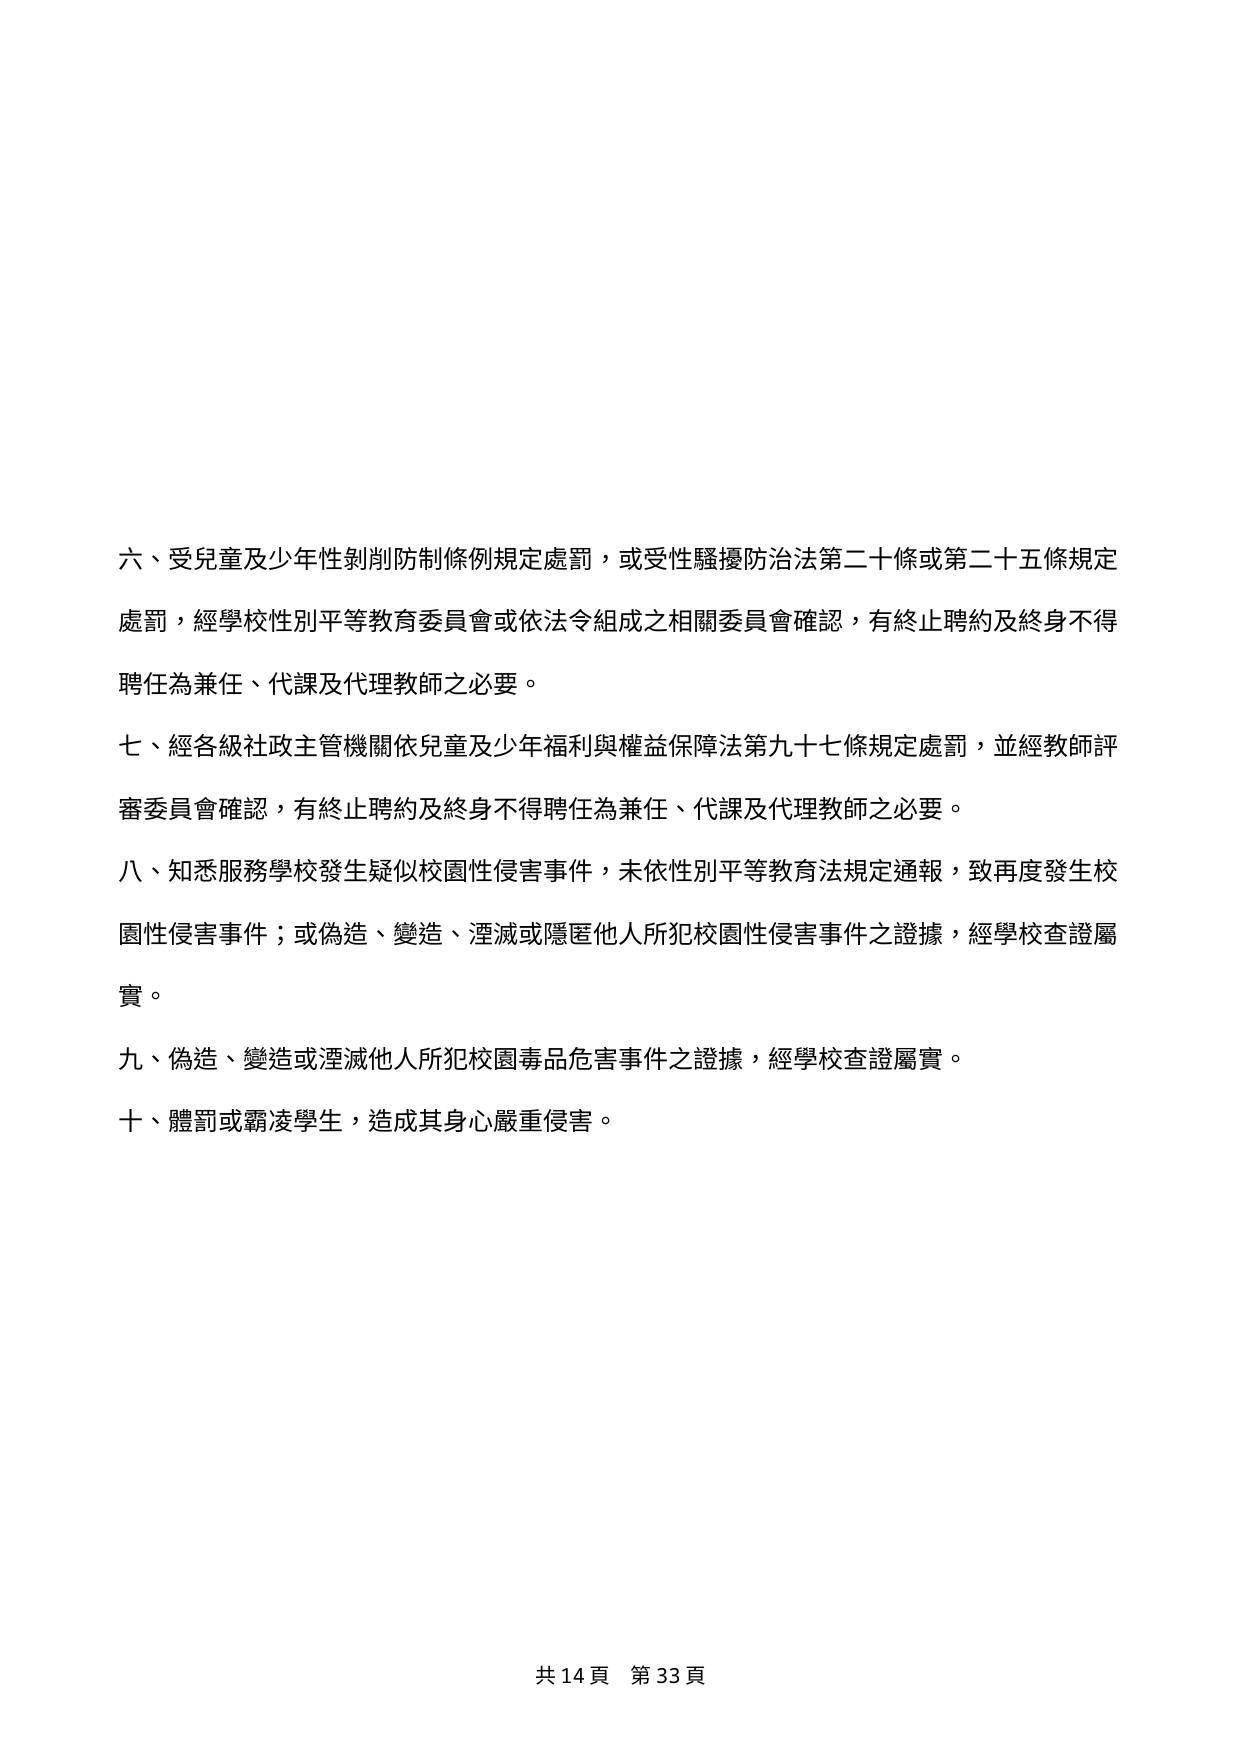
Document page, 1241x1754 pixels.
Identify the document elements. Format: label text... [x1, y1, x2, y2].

text 七、經各級社政主管機關依兒童及少年福利與權益保障法第九十七條規定處罰，並經教師評審委員會確認，有終止聘約及終身不得聘任為兼任、代課及代理教師之必要。 [118, 703, 1122, 828]
text 八、知悉服務學校發生疑似校園性侵害事件，未依性別平等教育法規定通報，致再度發生校園性侵害事件；或偽造、變造、湮滅或隱匿他人所犯校園性侵害事件之證據，經學校查證屬實。 [118, 828, 1122, 1016]
text 十、體罰或霸凌學生，造成其身心嚴重侵害。 [118, 1078, 1122, 1141]
text 六、受兒童及少年性剝削防制條例規定處罰，或受性騷擾防治法第二十條或第二十五條規定處罰，經學校性別平等教育委員會或依法令組成之相關委員會確認，有終止聘約及終身不得聘任為兼任、代課及代理教師之必要。 [118, 516, 1122, 703]
text 九、偽造、變造或湮滅他人所犯校園毒品危害事件之證據，經學校查證屬實。 [118, 1016, 1122, 1078]
